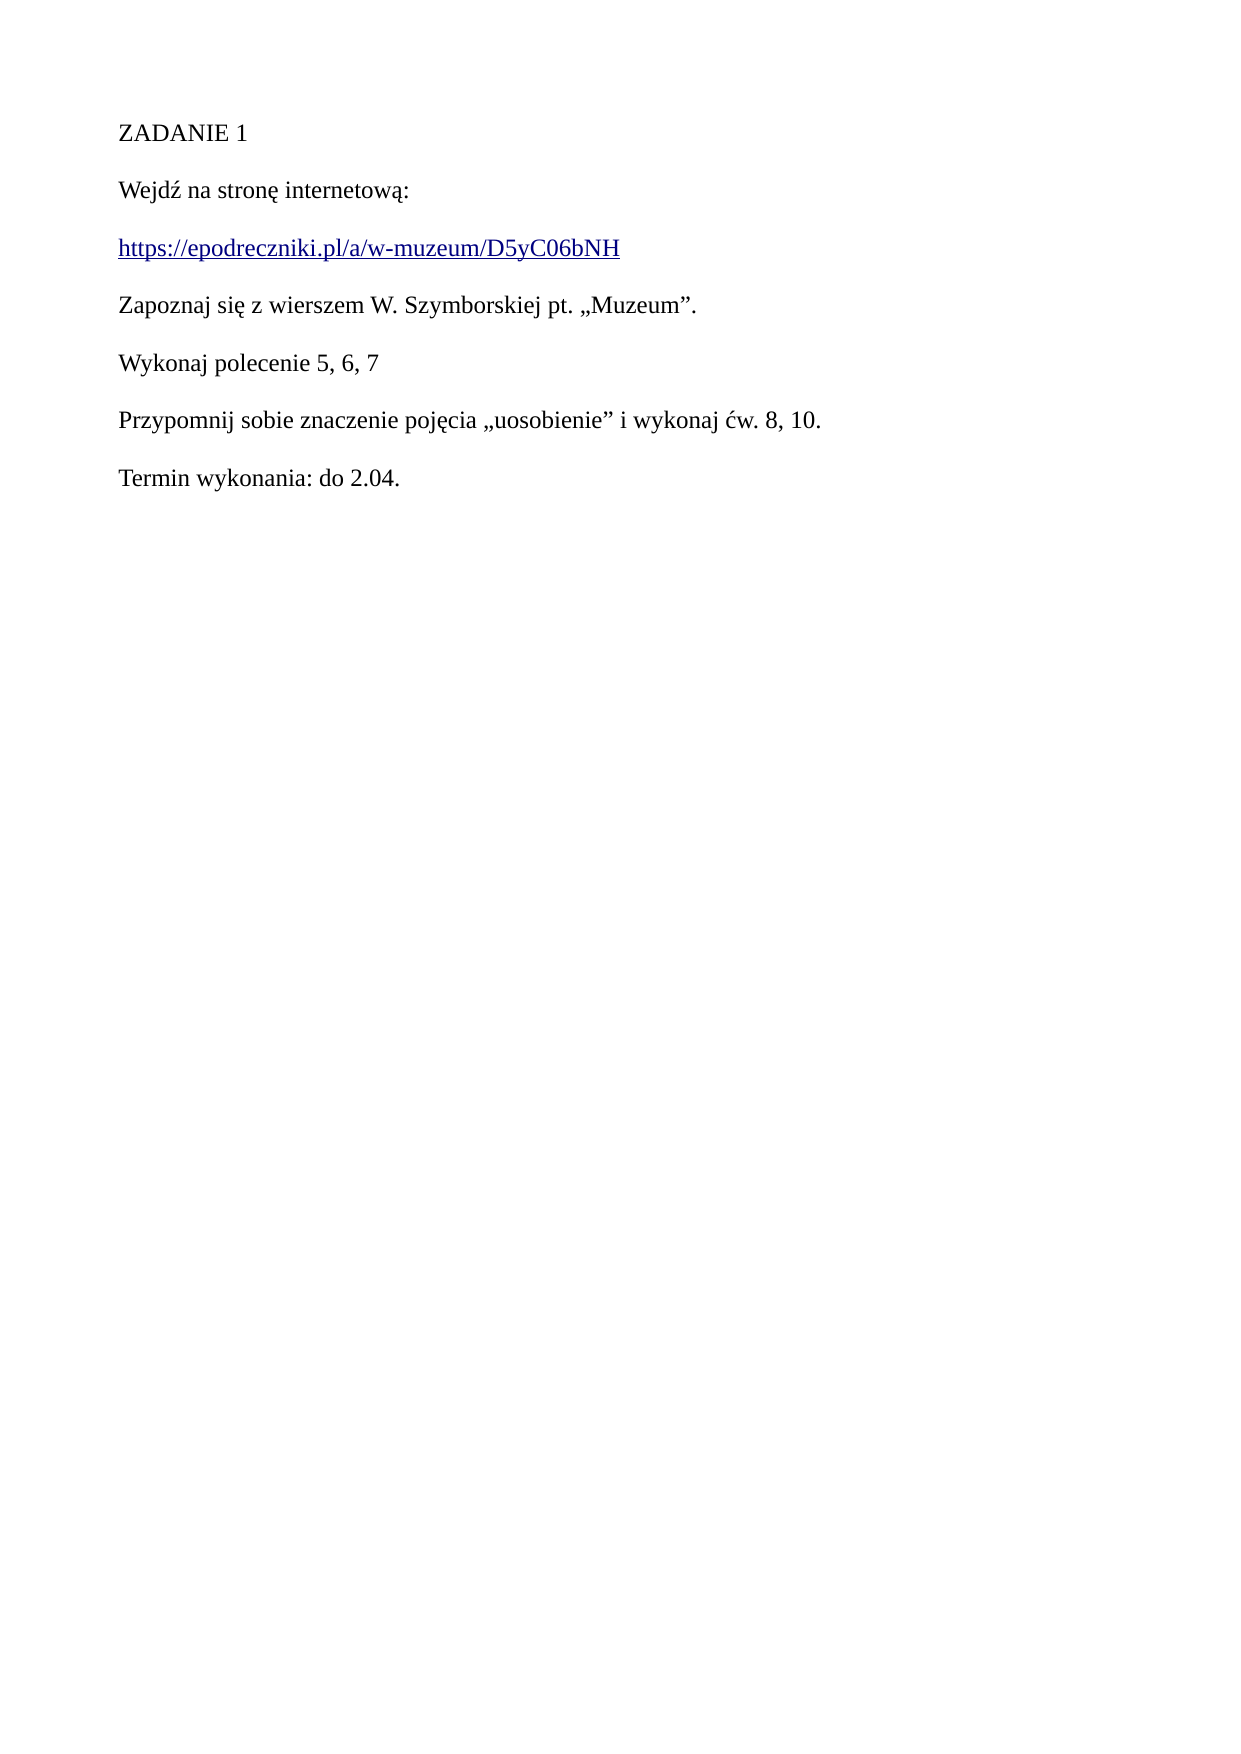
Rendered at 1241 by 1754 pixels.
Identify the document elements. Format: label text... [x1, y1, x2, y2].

text Wejdź na stronę internetową: [118, 176, 1122, 204]
text Wykonaj polecenie 5, 6, 7 [118, 348, 1122, 377]
text https://epodreczniki.pl/a/w-muzeum/D5yC06bNH [118, 233, 1122, 262]
text ZADANIE 1 [118, 118, 1122, 147]
text Zapoznaj się z wierszem W. Szymborskiej pt. „Muzeum”. [118, 291, 1122, 319]
text Przypomnij sobie znaczenie pojęcia „uosobienie” i wykonaj ćw. 8, 10. [118, 406, 1122, 434]
text Termin wykonania: do 2.04. [118, 463, 1122, 492]
